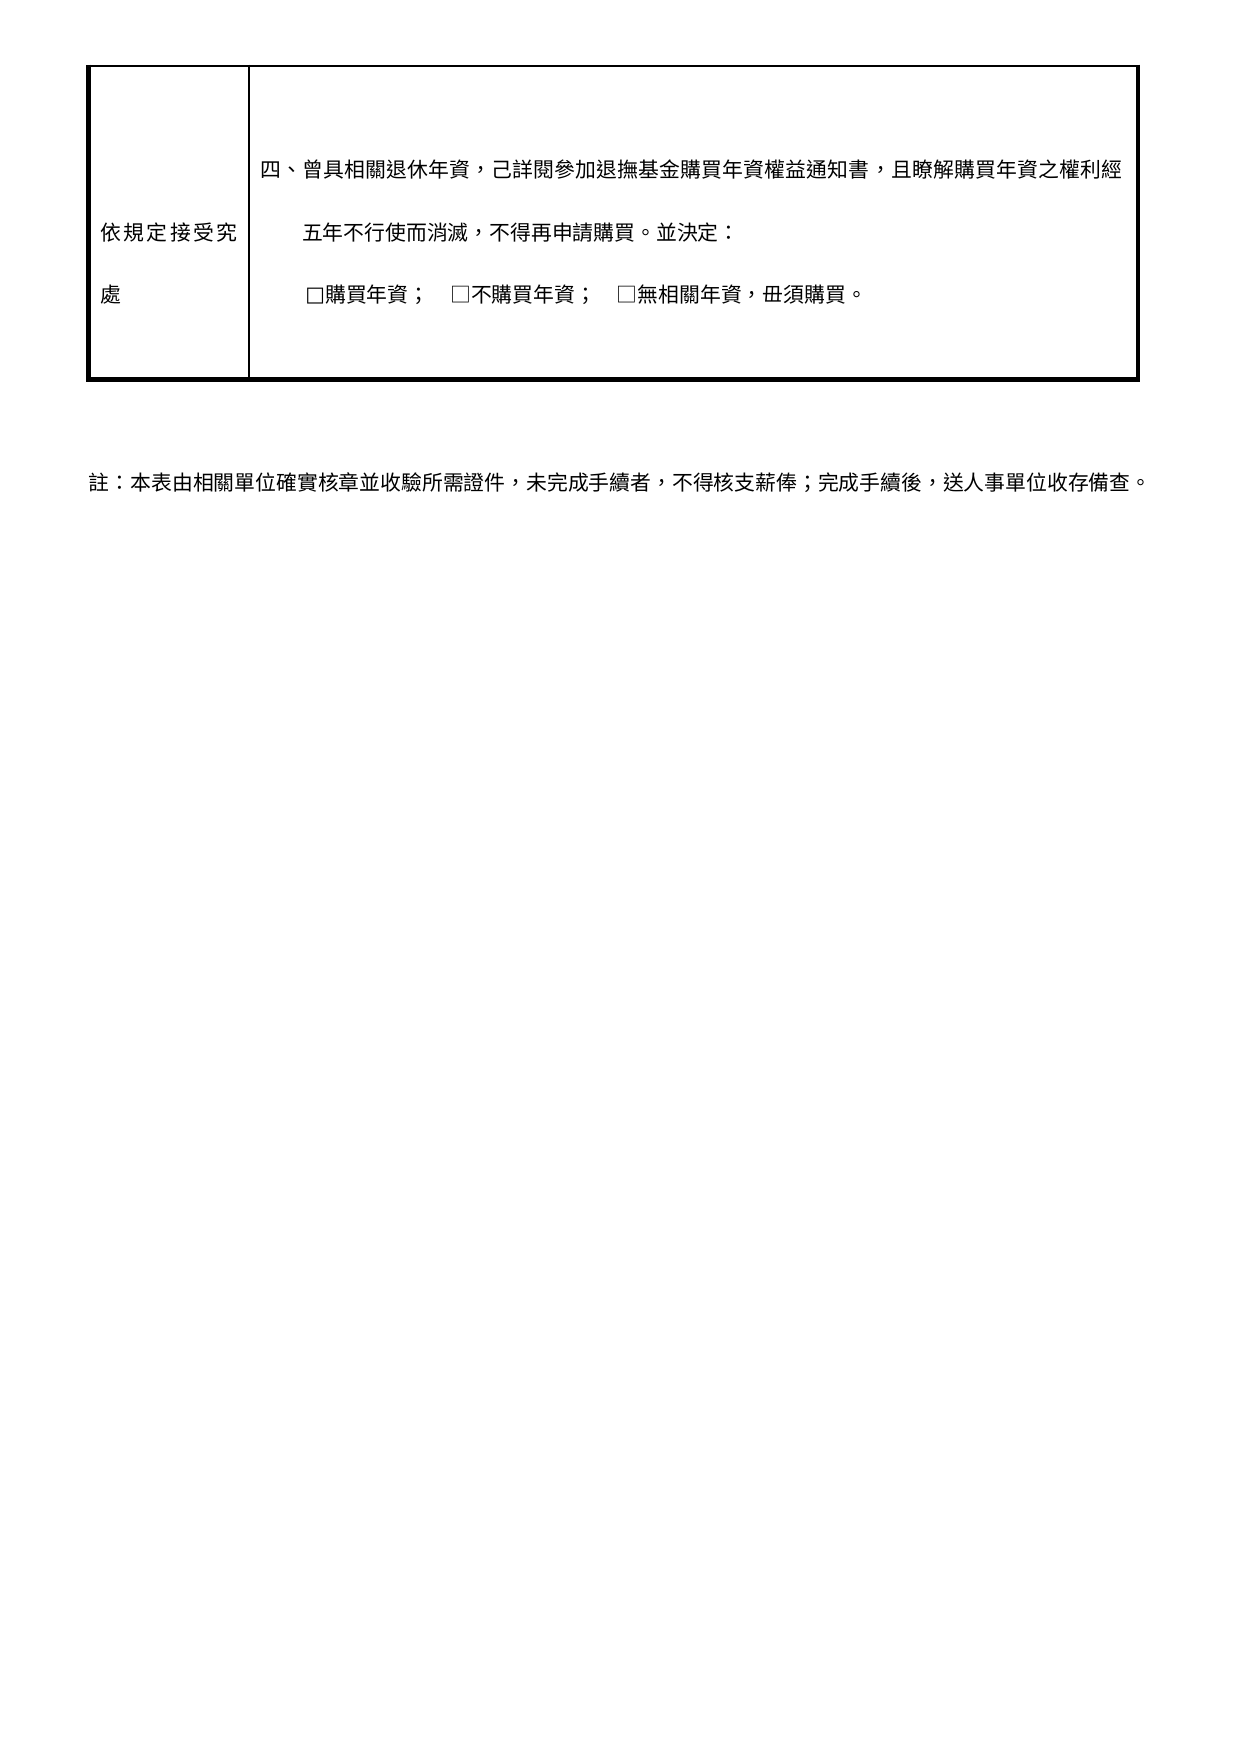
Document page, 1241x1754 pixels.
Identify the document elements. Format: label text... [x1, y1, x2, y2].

text 註：本表由相關單位確實核章並收驗所需證件，未完成手續者，不得核支薪俸；完成手續後，送人事單位收存備查。 [89, 439, 1152, 502]
table_cell 依規定接受究處 [91, 67, 248, 377]
table_cell 四、曾具相關退休年資，己詳閱參加退撫基金購買年資權益通知書，且瞭解購買年資之權利經五年不行使而消滅，不得再申請購買。並決定： □購買年資； □不購買年資； □無相關年資，毌須購買。 [250, 67, 1136, 377]
